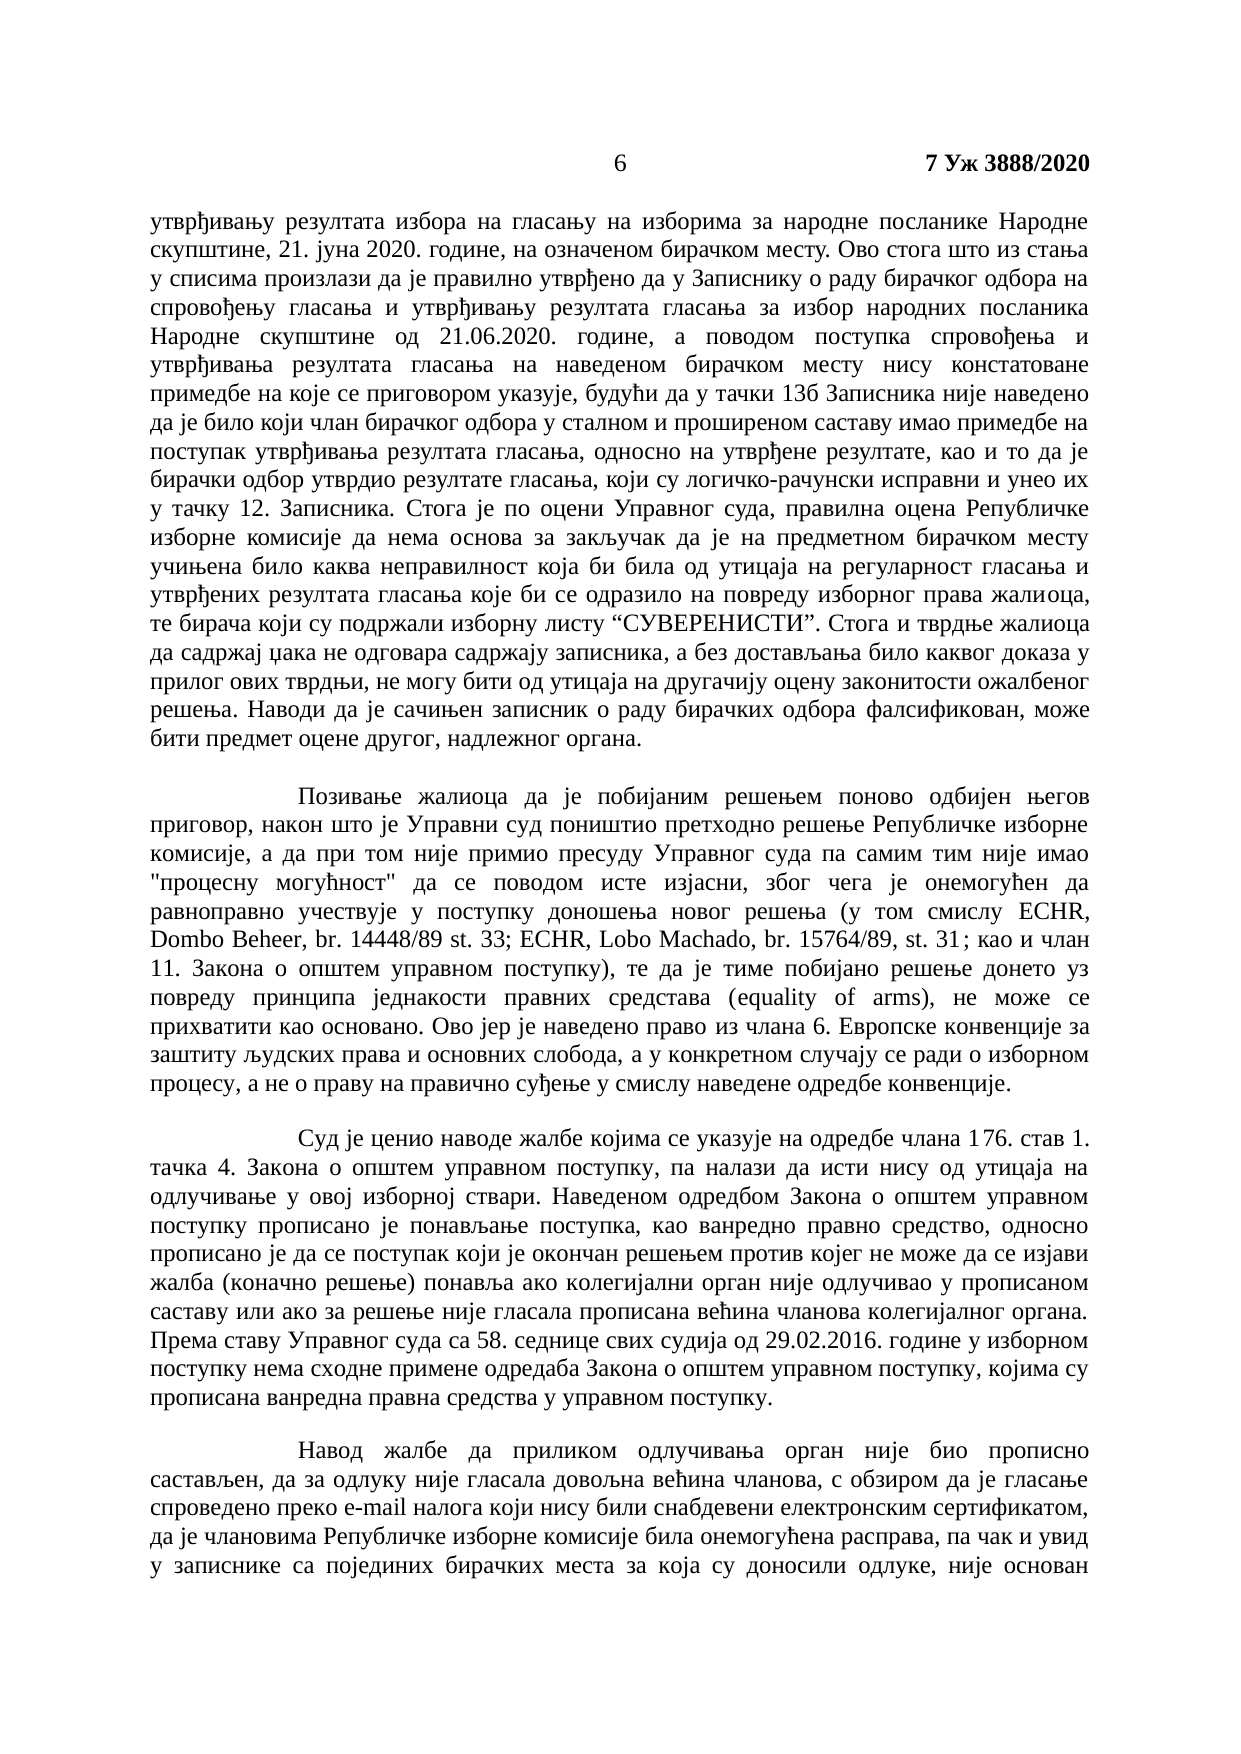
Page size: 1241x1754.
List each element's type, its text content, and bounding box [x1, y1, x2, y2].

text Суд је ценио наводе жалбе којима се указује на одредбе члана 176. став 1. тачка 4. Закона о општем управном поступку, па налази да исти нису од утицаја на одлучивање у овој изборној ствари. Наведеном одредбом Закона о општем управном поступку прописано је понављање поступка, као ванредно правно средство, односно прописано је да се поступак који је окончан решењем против којег не може да се изјави жалба (коначно решење) понавља ако колегијални орган није одлучивао у прописаном саставу или ако за решење није гласала прописана већина чланова колегијалног органа. Према ставу Управног суда са 58. седнице свих судија од 29.02.2016. године у изборном поступку нема сходне примене одредаба Закона о општем управном поступку, којима су прописана ванредна правна средства у управном поступку. [150, 1123, 1090, 1411]
text Навод жалбе да приликом одлучивања орган није био прописно састављен, да за одлуку није гласала довољна већина чланова, с обзиром да је гласање спроведено преко e-mail налога који нису били снабдевени електронским сертификатом, да је члановима Републичке изборне комисије била онемогућена расправа, па чак и увид у записнике са појединих бирачких места за која су доносили одлуке, није основан [150, 1435, 1090, 1579]
text Позивање жалиоца да је побијаним решењем поново одбијен његов приговор, након што је Управни суд поништио претходно решење Републичке изборне комисије, а да при том није примио пресуду Управног суда па самим тим није имао "процесну могућност" да се поводом исте изјасни, због чега је онемогућен да равноправно учествује у поступку доношења новог решења (у том смислу ECHR, Dombo Beheer, br. 14448/89 st. 33; ECHR, Lobo Machado, br. 15764/89, st. 31; као и члан 11. Закона о општем управном поступку), те да је тиме побијано решење донето уз повреду принципа једнакости правних средстава (equality of arms), не може се прихватити као основано. Ово јер је наведено право из члана 6. Европске конвенције за заштиту људских права и основних слобода, а у конкретном случају се ради о изборном процесу, а не о праву на правично суђење у смислу наведене одредбе конвенције. [150, 781, 1090, 1097]
text утврђивању резултата избора на гласању на изборима за народне посланике Народне скупштине, 21. јуна 2020. године, на означеном бирачком месту. Ово стога што из стања у списима произлази да је правилно утврђено да у Записнику о раду бирачког одбора на спровођењу гласања и утврђивању резултата гласања за избор народних посланика Народне скупштине од 21.06.2020. године, а поводом поступка спровођења и утврђивања резултата гласања на наведеном бирачком месту нису констатоване примедбе на које се приговором указује, будући да у тачки 13б Записника није наведено да је било који члан бирачког одбора у сталном и проширеном саставу имао примедбе на поступак утврђивања резултата гласања, односно на утврђене резултате, као и то да је бирачки одбор утврдио резултате гласања, који су логичко-рачунски исправни и унео их у тачку 12. Записника. Стога је по оцени Управног суда, правилна оцена Републичке изборне комисије да нема основа за закључак да је на предметном бирачком месту учињена било каква неправилност која би била од утицаја на регуларност гласања и утврђених резултата гласања које би се одразило на повреду изборног права жалиоца, те бирача који су подржали изборну листу “СУВЕРЕНИСТИ”. Стога и тврдње жалиоца да садржај џака не одговара садржају записника, а без достављања било каквог доказа у прилог ових тврдњи, не могу бити од утицаја на другачију оцену законитости ожалбеног решења. Наводи да је сачињен записник о раду бирачких одбора фалсификован, може бити предмет оцене другог, надлежног органа. [150, 206, 1090, 752]
